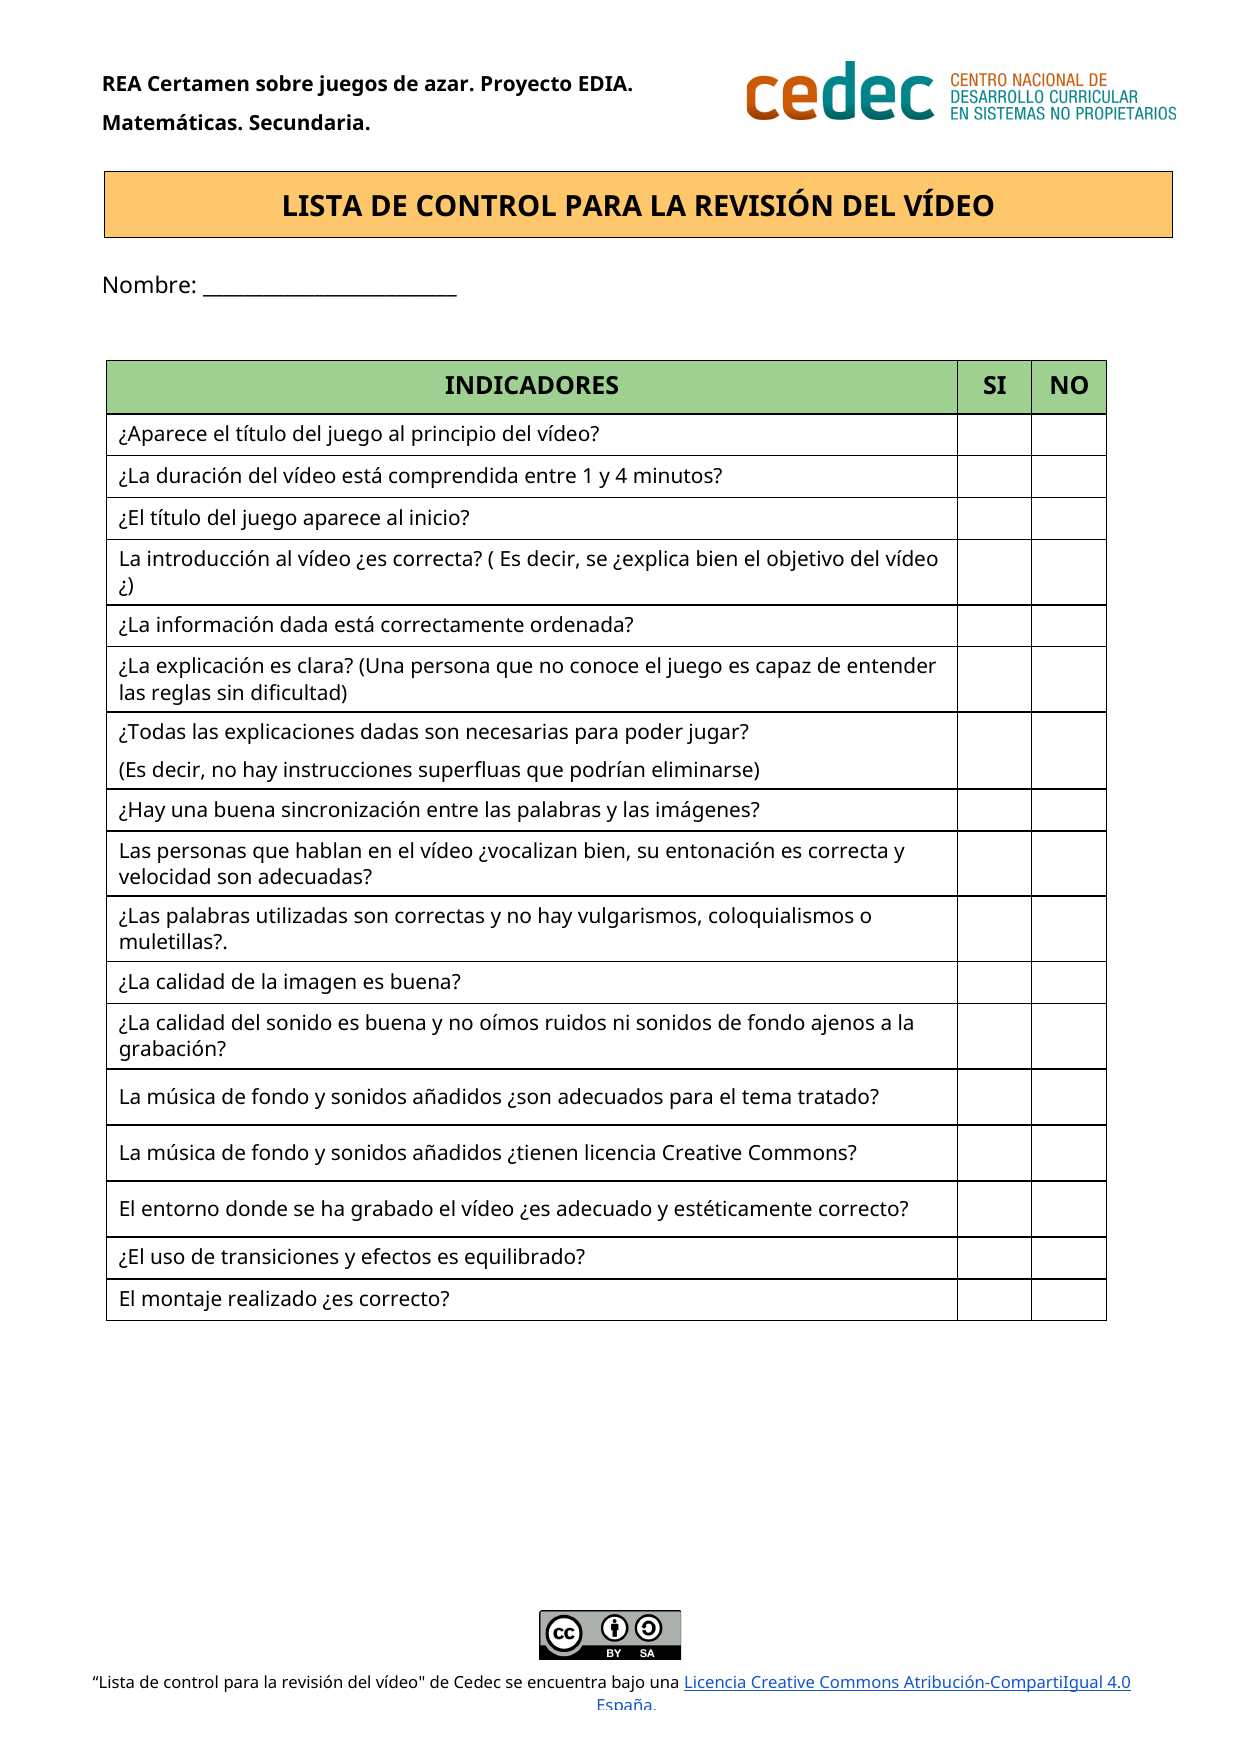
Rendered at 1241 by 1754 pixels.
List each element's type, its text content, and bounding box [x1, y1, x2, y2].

table_cell [958, 1238, 1031, 1278]
table_cell [1032, 415, 1106, 455]
table_cell La música de fondo y sonidos añadidos ¿tienen licencia Creative Commons? [107, 1126, 957, 1180]
table_cell [1032, 1126, 1106, 1180]
picture [539, 1610, 682, 1660]
table_cell [958, 1070, 1031, 1124]
table_cell [958, 1004, 1031, 1068]
table_cell [958, 606, 1031, 646]
table_cell ¿La calidad de la imagen es buena? [107, 962, 957, 1003]
table_header INDICADORES [107, 361, 957, 413]
table_cell [958, 713, 1031, 788]
table_cell [1032, 456, 1106, 497]
table_cell Las personas que hablan en el vídeo ¿vocalizan bien, su entonación es correcta y velocidad son adecuadas? [107, 832, 957, 895]
table_cell El montaje realizado ¿es correcto? [107, 1280, 957, 1320]
table_cell [958, 962, 1031, 1003]
table_cell ¿El título del juego aparece al inicio? [107, 498, 957, 538]
text Nombre: _________________________ [102, 269, 1163, 301]
table_cell ¿La explicación es clara? (Una persona que no conoce el juego es capaz de entender las reglas sin dificultad) [107, 647, 957, 711]
table_cell [1032, 1004, 1106, 1068]
table_cell [1032, 1182, 1106, 1236]
table_cell [958, 1182, 1031, 1236]
table_cell ¿La información dada está correctamente ordenada? [107, 606, 957, 646]
table_cell [1032, 897, 1106, 961]
table_cell [958, 456, 1031, 497]
table_cell ¿La duración del vídeo está comprendida entre 1 y 4 minutos? [107, 456, 957, 497]
table_cell [958, 415, 1031, 455]
table_cell La música de fondo y sonidos añadidos ¿son adecuados para el tema tratado? [107, 1070, 957, 1124]
table_cell [1032, 790, 1106, 830]
table_cell ¿Aparece el título del juego al principio del vídeo? [107, 415, 957, 455]
table_header NO [1032, 361, 1106, 413]
table_cell [958, 897, 1031, 961]
table_cell [1032, 1238, 1106, 1278]
table_cell [1032, 540, 1106, 604]
table_header LISTA DE CONTROL PARA LA REVISIÓN DEL VÍDEO [105, 172, 1172, 237]
table_cell [958, 540, 1031, 604]
table_cell [1032, 1280, 1106, 1320]
table_cell [1032, 498, 1106, 538]
table_cell ¿Hay una buena sincronización entre las palabras y las imágenes? [107, 790, 957, 830]
table_cell [958, 647, 1031, 711]
table_cell [958, 1280, 1031, 1320]
table_cell ¿La calidad del sonido es buena y no oímos ruidos ni sonidos de fondo ajenos a la grabación? [107, 1004, 957, 1068]
table_cell [958, 832, 1031, 895]
table_cell [1032, 962, 1106, 1003]
table_cell [1032, 832, 1106, 895]
table_cell El entorno donde se ha grabado el vídeo ¿es adecuado y estéticamente correcto? [107, 1182, 957, 1236]
table_cell [1032, 713, 1106, 788]
table_cell ¿Todas las explicaciones dadas son necesarias para poder jugar? (Es decir, no hay instrucciones superfluas que podrían eliminarse) [107, 713, 957, 788]
table_cell ¿El uso de transiciones y efectos es equilibrado? [107, 1238, 957, 1278]
table_header SI [958, 361, 1031, 413]
table_cell [958, 1126, 1031, 1180]
table_cell [958, 498, 1031, 538]
table_cell ¿Las palabras utilizadas son correctas y no hay vulgarismos, coloquialismos o muletillas?. [107, 897, 957, 961]
table_cell [1032, 606, 1106, 646]
table_cell La introducción al vídeo ¿es correcta? ( Es decir, se ¿explica bien el objetivo del vídeo ¿) [107, 540, 957, 604]
table_cell [1032, 1070, 1106, 1124]
table_cell [1032, 647, 1106, 711]
table_cell [958, 790, 1031, 830]
picture [746, 61, 1176, 120]
